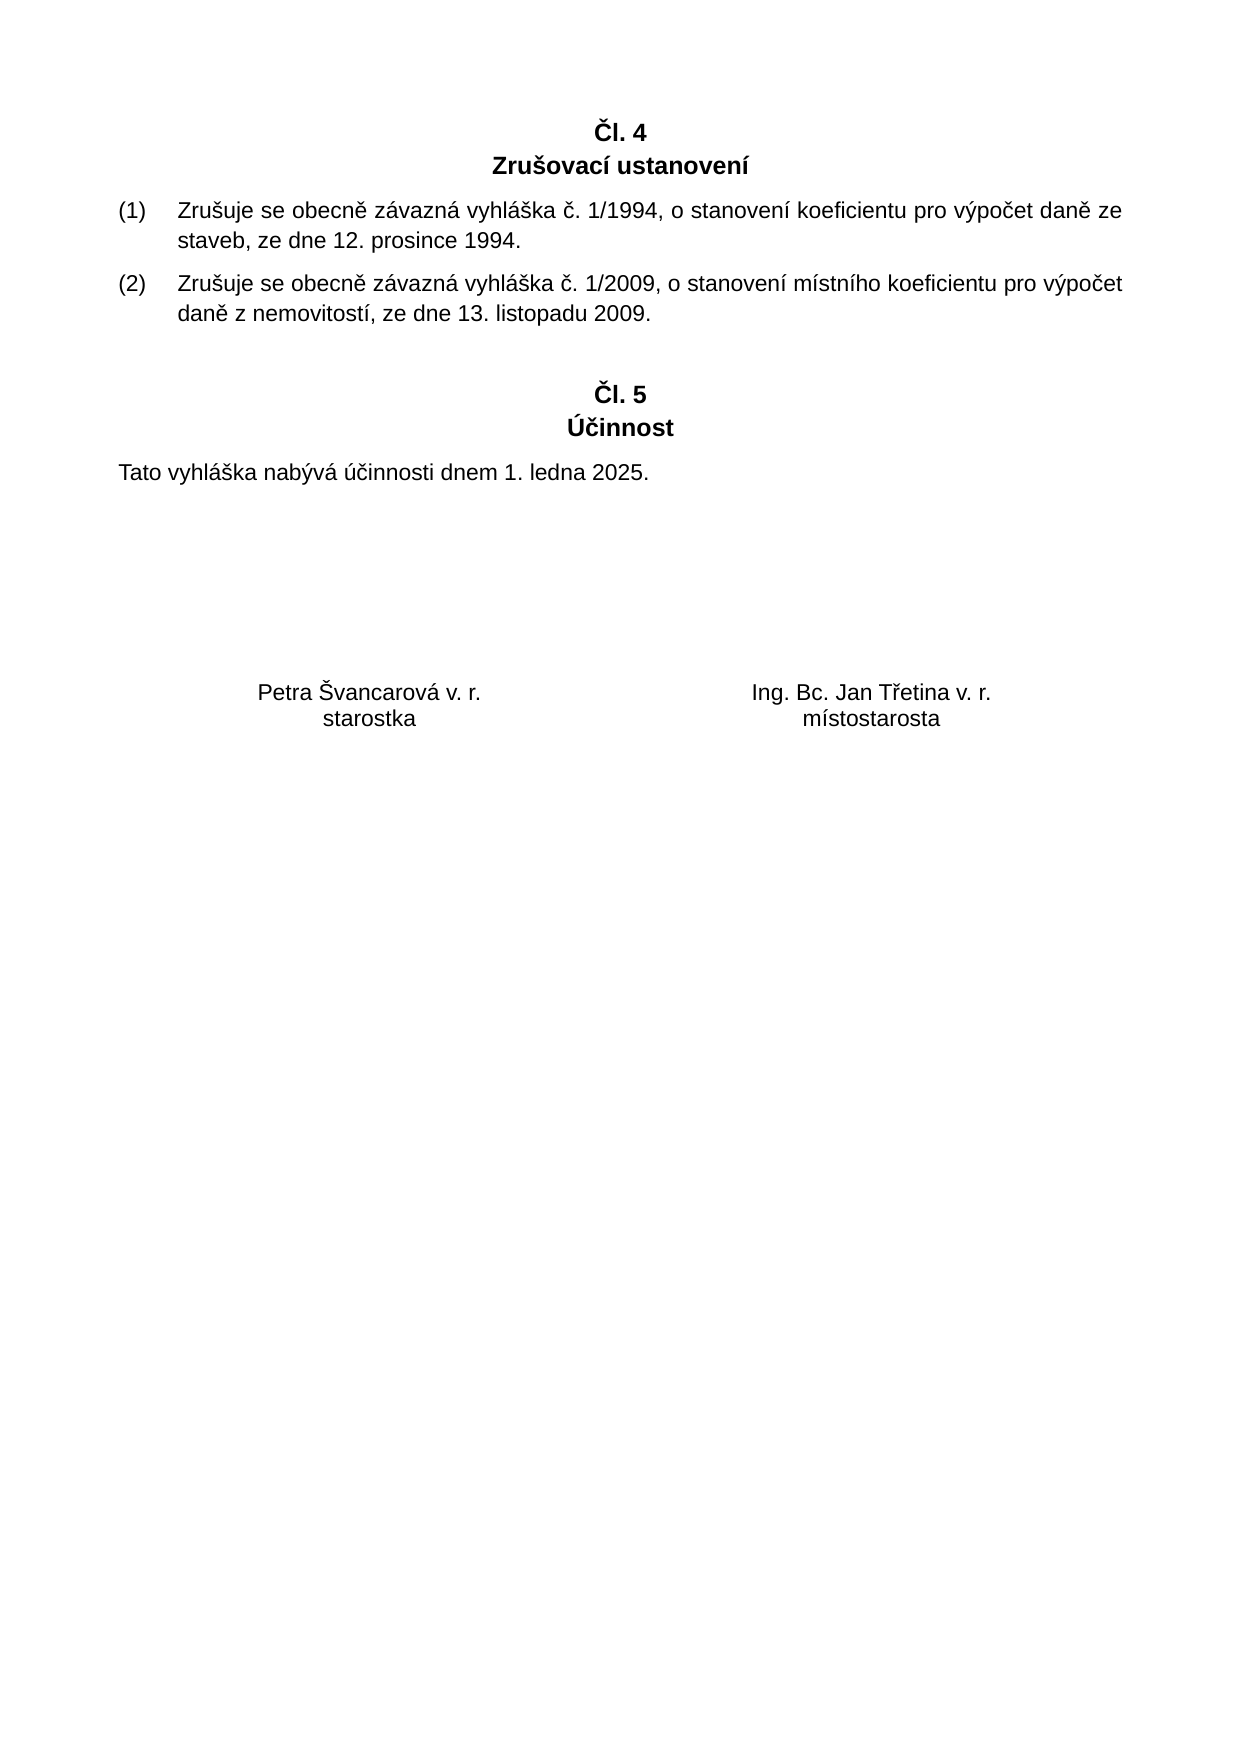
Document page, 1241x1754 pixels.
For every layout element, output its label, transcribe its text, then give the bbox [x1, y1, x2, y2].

list Zrušuje se obecně závazná vyhláška č. 1/1994, o stanovení koeficientu pro výpočet daně ze staveb, ze dne 12. prosince 1994. [118, 197, 1122, 253]
subtitle Čl. 4 Zrušovací ustanovení [118, 118, 1122, 180]
table_cell [620, 738, 1122, 856]
table_header Ing. Bc. Jan Třetina v. r. místostarosta [620, 619, 1122, 737]
table_header Petra Švancarová v. r. starostka [118, 619, 620, 737]
subtitle Čl. 5 Účinnost [118, 380, 1122, 442]
list Zrušuje se obecně závazná vyhláška č. 1/2009, o stanovení místního koeficientu pro výpočet daně z nemovitostí, ze dne 13. listopadu 2009. [118, 269, 1122, 326]
table_cell [118, 738, 620, 856]
text Tato vyhláška nabývá účinnosti dnem 1. ledna 2025. [118, 458, 1122, 485]
